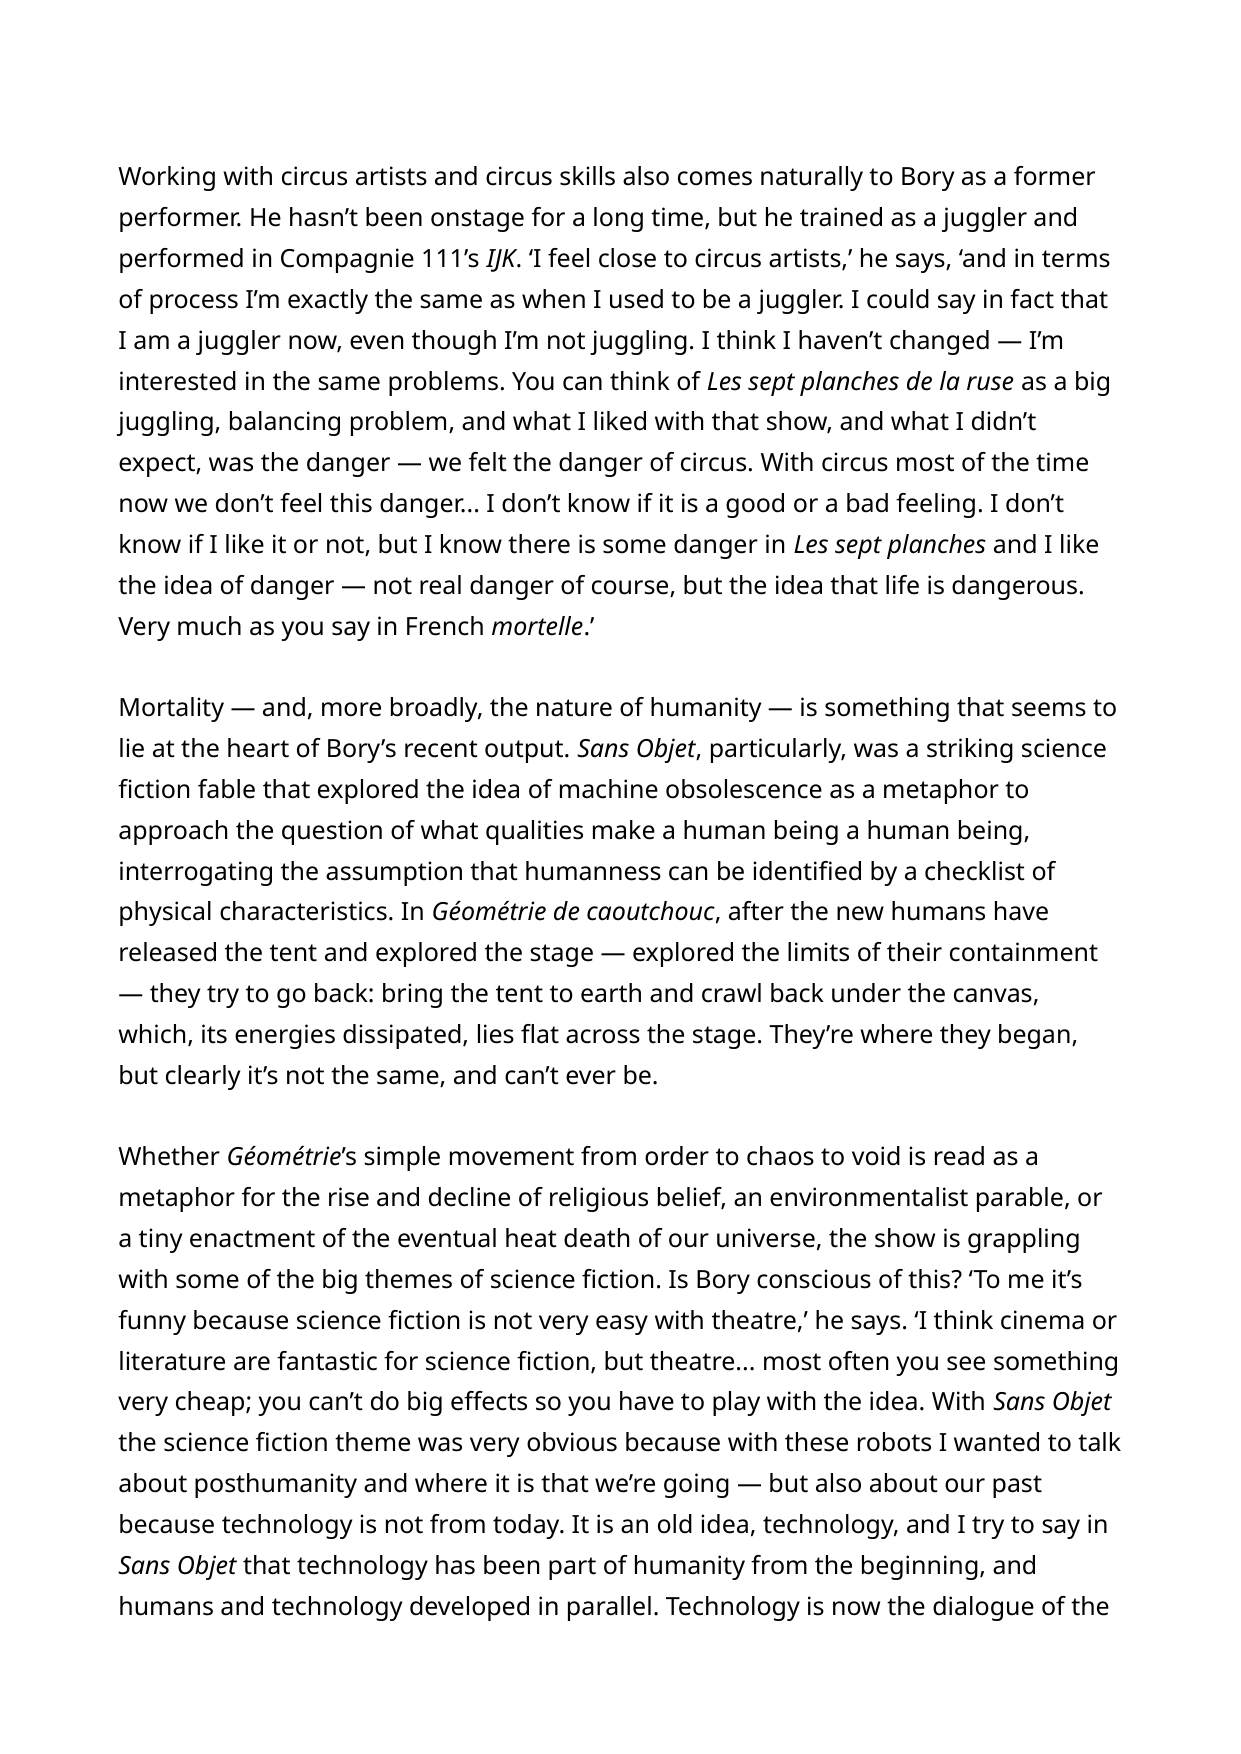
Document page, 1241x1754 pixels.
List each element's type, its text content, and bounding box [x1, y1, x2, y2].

text Mortality — and, more broadly, the nature of humanity — is something that seems to lie at the heart of Bory’s recent output. Sans Objet, particularly, was a striking science fiction fable that explored the idea of machine obsolescence as a metaphor to approach the question of what qualities make a human being a human being, interrogating the assumption that humanness can be identified by a checklist of physical characteristics. In Géométrie de caoutchouc, after the new humans have released the tent and explored the stage — explored the limits of their containment — they try to go back: bring the tent to earth and crawl back under the canvas, which, its energies dissipated, lies flat across the stage. They’re where they began, but clearly it’s not the same, and can’t ever be. [118, 690, 1122, 1091]
text Working with circus artists and circus skills also comes naturally to Bory as a former performer. He hasn’t been onstage for a long time, but he trained as a juggler and performed in Compagnie 111’s IJK. ‘I feel close to circus artists,’ he says, ‘and in terms of process I’m exactly the same as when I used to be a juggler. I could say in fact that I am a juggler now, even though I’m not juggling. I think I haven’t changed — I’m interested in the same problems. You can think of Les sept planches de la ruse as a big juggling, balancing problem, and what I liked with that show, and what I didn’t expect, was the danger — we felt the danger of circus. With circus most of the time now we don’t feel this danger... I don’t know if it is a good or a bad feeling. I don’t know if I like it or not, but I know there is some danger in Les sept planches and I like the idea of danger — not real danger of course, but the idea that life is dangerous. Very much as you say in French mortelle.’ [118, 159, 1122, 642]
text Whether Géométrie’s simple movement from order to chaos to void is read as a metaphor for the rise and decline of religious belief, an environmentalist parable, or a tiny enactment of the eventual heat death of our universe, the show is grappling with some of the big themes of science fiction. Is Bory conscious of this? ‘To me it’s funny because science fiction is not very easy with theatre,’ he says. ‘I think cinema or literature are fantastic for science fiction, but theatre... most often you see something very cheap; you can’t do big effects so you have to play with the idea. With Sans Objet the science fiction theme was very obvious because with these robots I wanted to talk about posthumanity and where it is that we’re going — but also about our past because technology is not from today. It is an old idea, technology, and I try to say in Sans Objet that technology has been part of humanity from the beginning, and humans and technology developed in parallel. Technology is now the dialogue of the [118, 1139, 1122, 1622]
